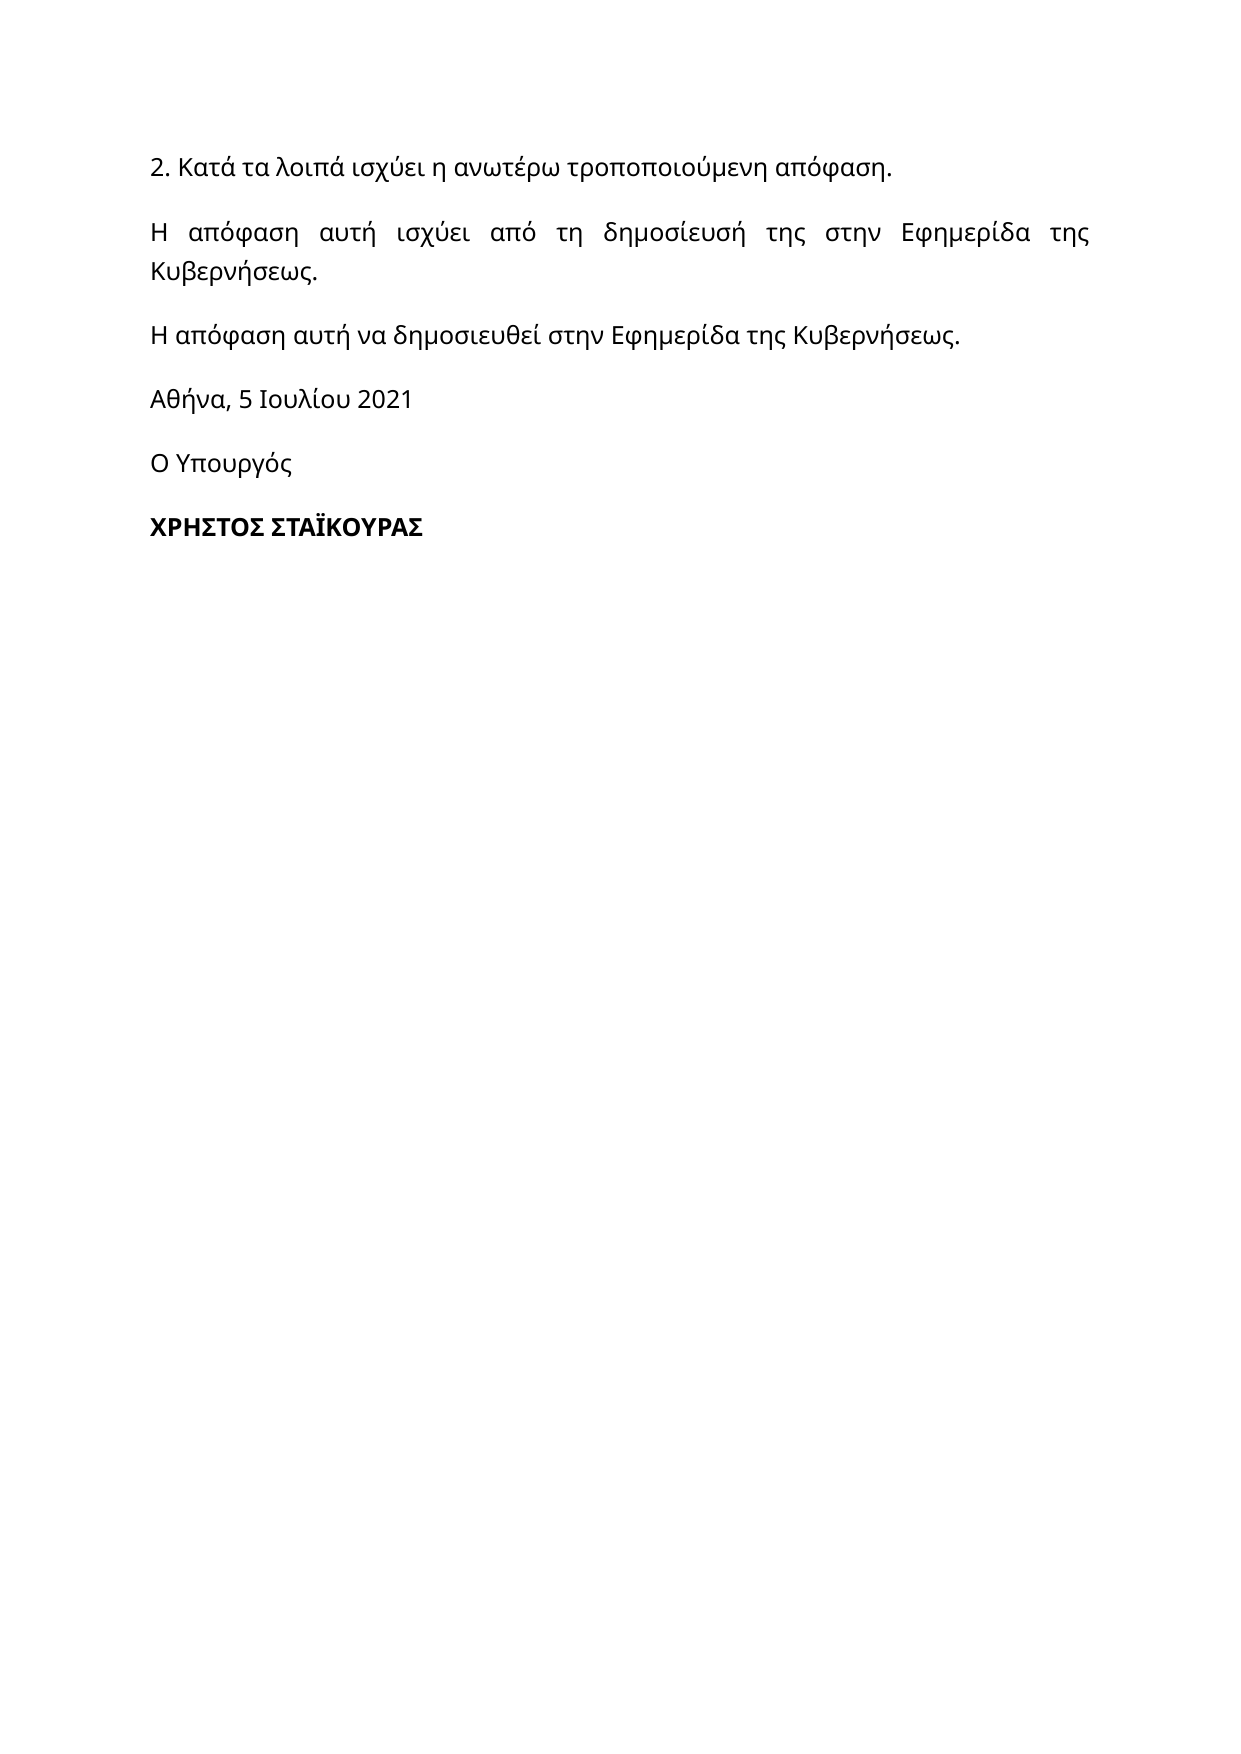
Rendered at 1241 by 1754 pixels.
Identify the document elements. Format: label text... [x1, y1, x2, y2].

text Αθήνα, 5 Ιουλίου 2021 [150, 382, 1090, 416]
text Η απόφαση αυτή να δημοσιευθεί στην Εφημερίδα της Κυβερνήσεως. [150, 317, 1090, 352]
text 2. Κατά τα λοιπά ισχύει η ανωτέρω τροποποιούμενη απόφαση. [150, 150, 1090, 184]
text Η απόφαση αυτή ισχύει από τη δημοσίευσή της στην Εφημερίδα της Κυβερνήσεως. [150, 214, 1090, 287]
text ΧΡΗΣΤΟΣ ΣΤΑΪΚΟΥΡΑΣ [150, 510, 1090, 544]
text Ο Υπουργός [150, 446, 1090, 480]
